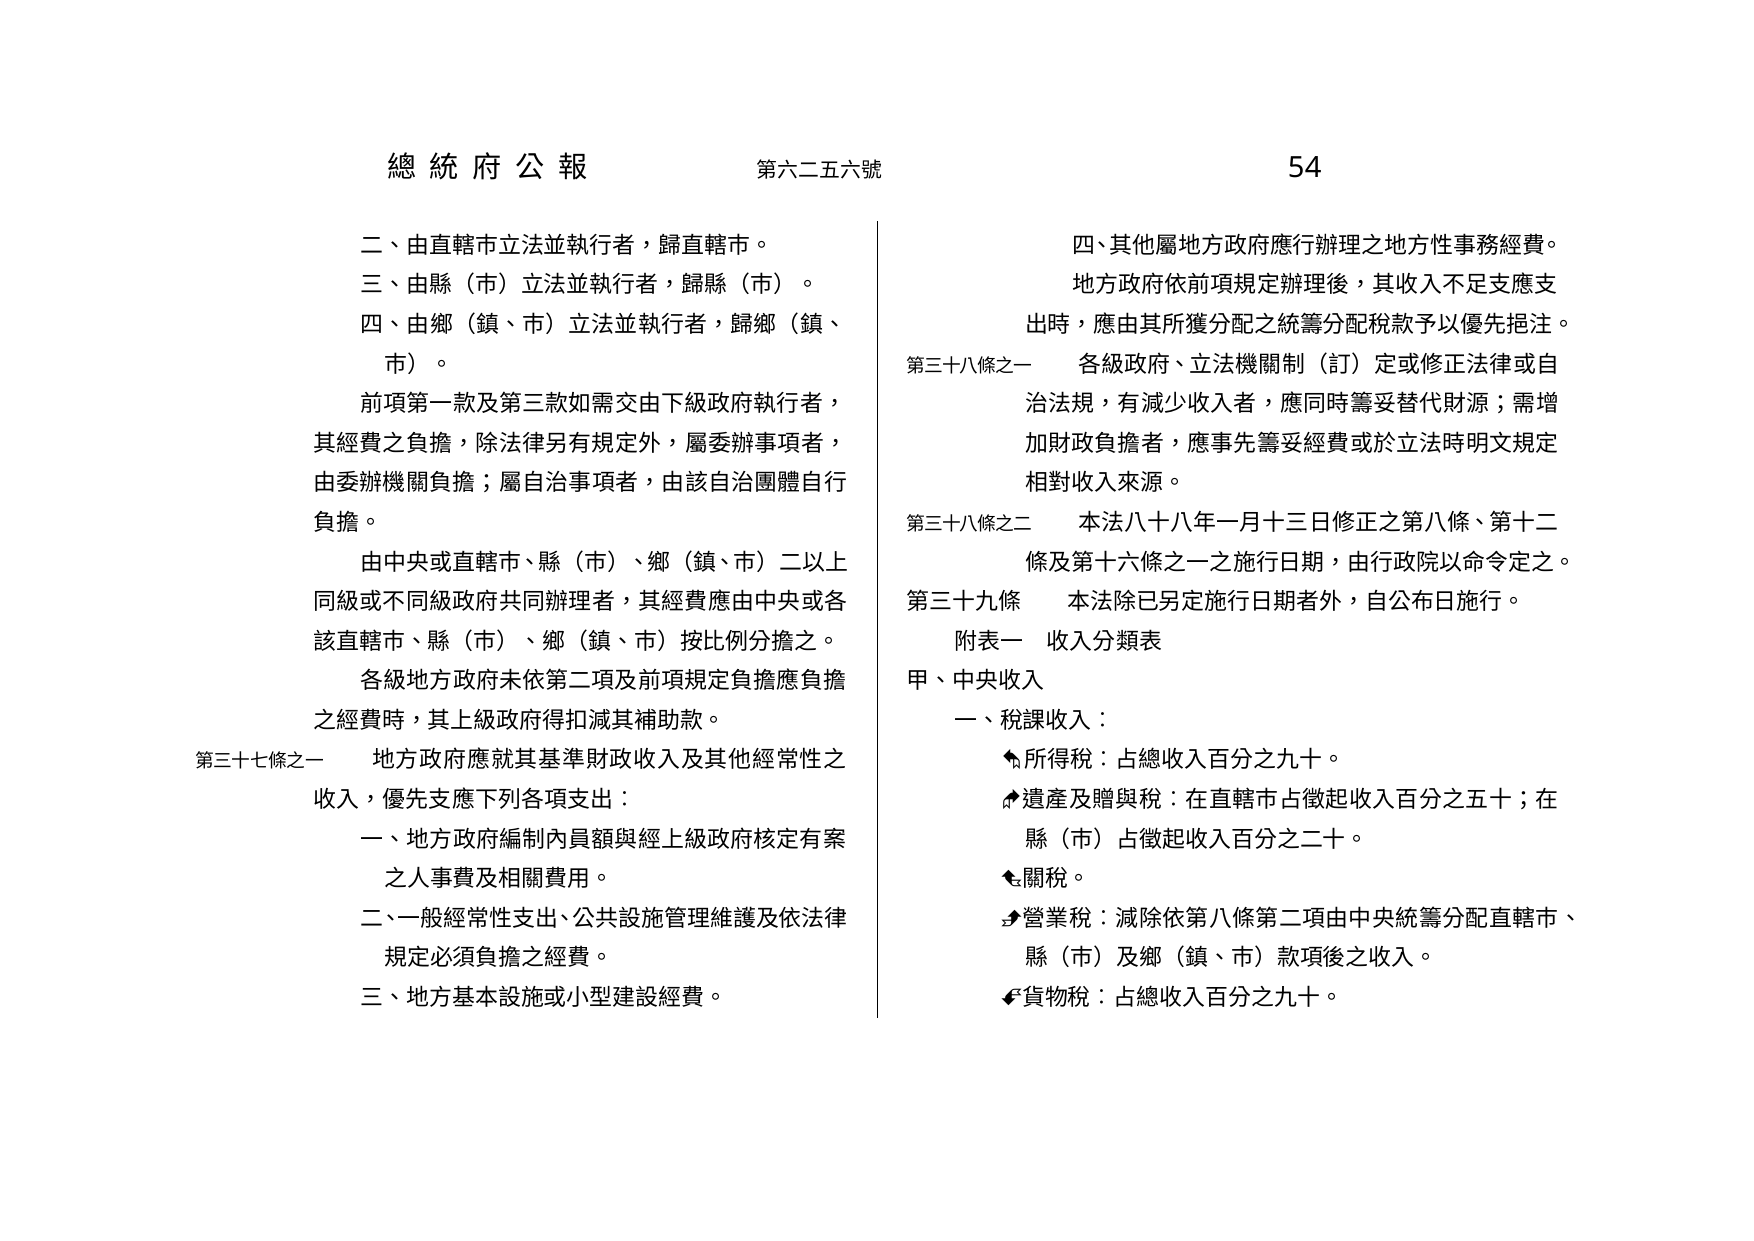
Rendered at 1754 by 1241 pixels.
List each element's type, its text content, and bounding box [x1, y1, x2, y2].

text 四、由鄉（鎮、巿）立法並執行者，歸鄉（鎮、巿）。 [360, 301, 847, 380]
text 關稅。 [1001, 855, 1559, 894]
text 一、地方政府編制內員額與經上級政府核定有案之人事費及相關費用。 [360, 815, 847, 894]
text 第三十八條之二 本法八十八年一月十三日修正之第八條、第十二條及第十六條之一之施行日期，由行政院以命令定之。 [907, 499, 1559, 578]
text 第三十八條之一 各級政府、立法機關制（訂）定或修正法律或自治法規，有減少收入者，應同時籌妥替代財源；需增加財政負擔者，應事先籌妥經費或於立法時明文規定相對收入來源。 [907, 340, 1559, 499]
text 三、由縣（巿）立法並執行者，歸縣（巿）。 [360, 261, 847, 301]
text 附表一 收入分類表 [954, 617, 1559, 657]
text 三、地方基本設施或小型建設經費。 [360, 974, 847, 1013]
text 營業稅︰減除依第八條第二項由中央統籌分配直轄巿、縣（巿）及鄉（鎮、巿）款項後之收入。 [1001, 894, 1559, 974]
text 前項第一款及第三款如需交由下級政府執行者，其經費之負擔，除法律另有規定外，屬委辦事項者，由委辦機關負擔；屬自治事項者，由該自治團體自行負擔。 [313, 380, 847, 538]
text 第三十九條 本法除已另定施行日期者外，自公布日施行。 [907, 578, 1559, 617]
text 四、其他屬地方政府應行辦理之地方性事務經費。 [1072, 222, 1559, 261]
text 各級地方政府未依第二項及前項規定負擔應負擔之經費時，其上級政府得扣減其補助款。 [313, 657, 847, 736]
text 所得稅︰占總收入百分之九十。 [1001, 736, 1559, 776]
text 第三十七條之一 地方政府應就其基準財政收入及其他經常性之收入，優先支應下列各項支出︰ [195, 736, 847, 815]
text 二、由直轄巿立法並執行者，歸直轄巿。 [360, 222, 847, 261]
text 一、稅課收入︰ [954, 697, 1559, 736]
text 二、一般經常性支出、公共設施管理維護及依法律規定必須負擔之經費。 [360, 894, 847, 974]
text 甲、中央收入 [907, 657, 1559, 697]
text 地方政府依前項規定辦理後，其收入不足支應支出時，應由其所獲分配之統籌分配稅款予以優先挹注。 [1025, 261, 1559, 340]
text 貨物稅︰占總收入百分之九十。 [1001, 974, 1559, 1013]
text 遺產及贈與稅︰在直轄巿占徵起收入百分之五十；在縣（巿）占徵起收入百分之二十。 [1001, 776, 1559, 855]
text 由中央或直轄巿、縣（巿）、鄉（鎮、巿）二以上同級或不同級政府共同辦理者，其經費應由中央或各該直轄巿、縣（巿）、鄉（鎮、巿）按比例分擔之。 [313, 538, 847, 657]
